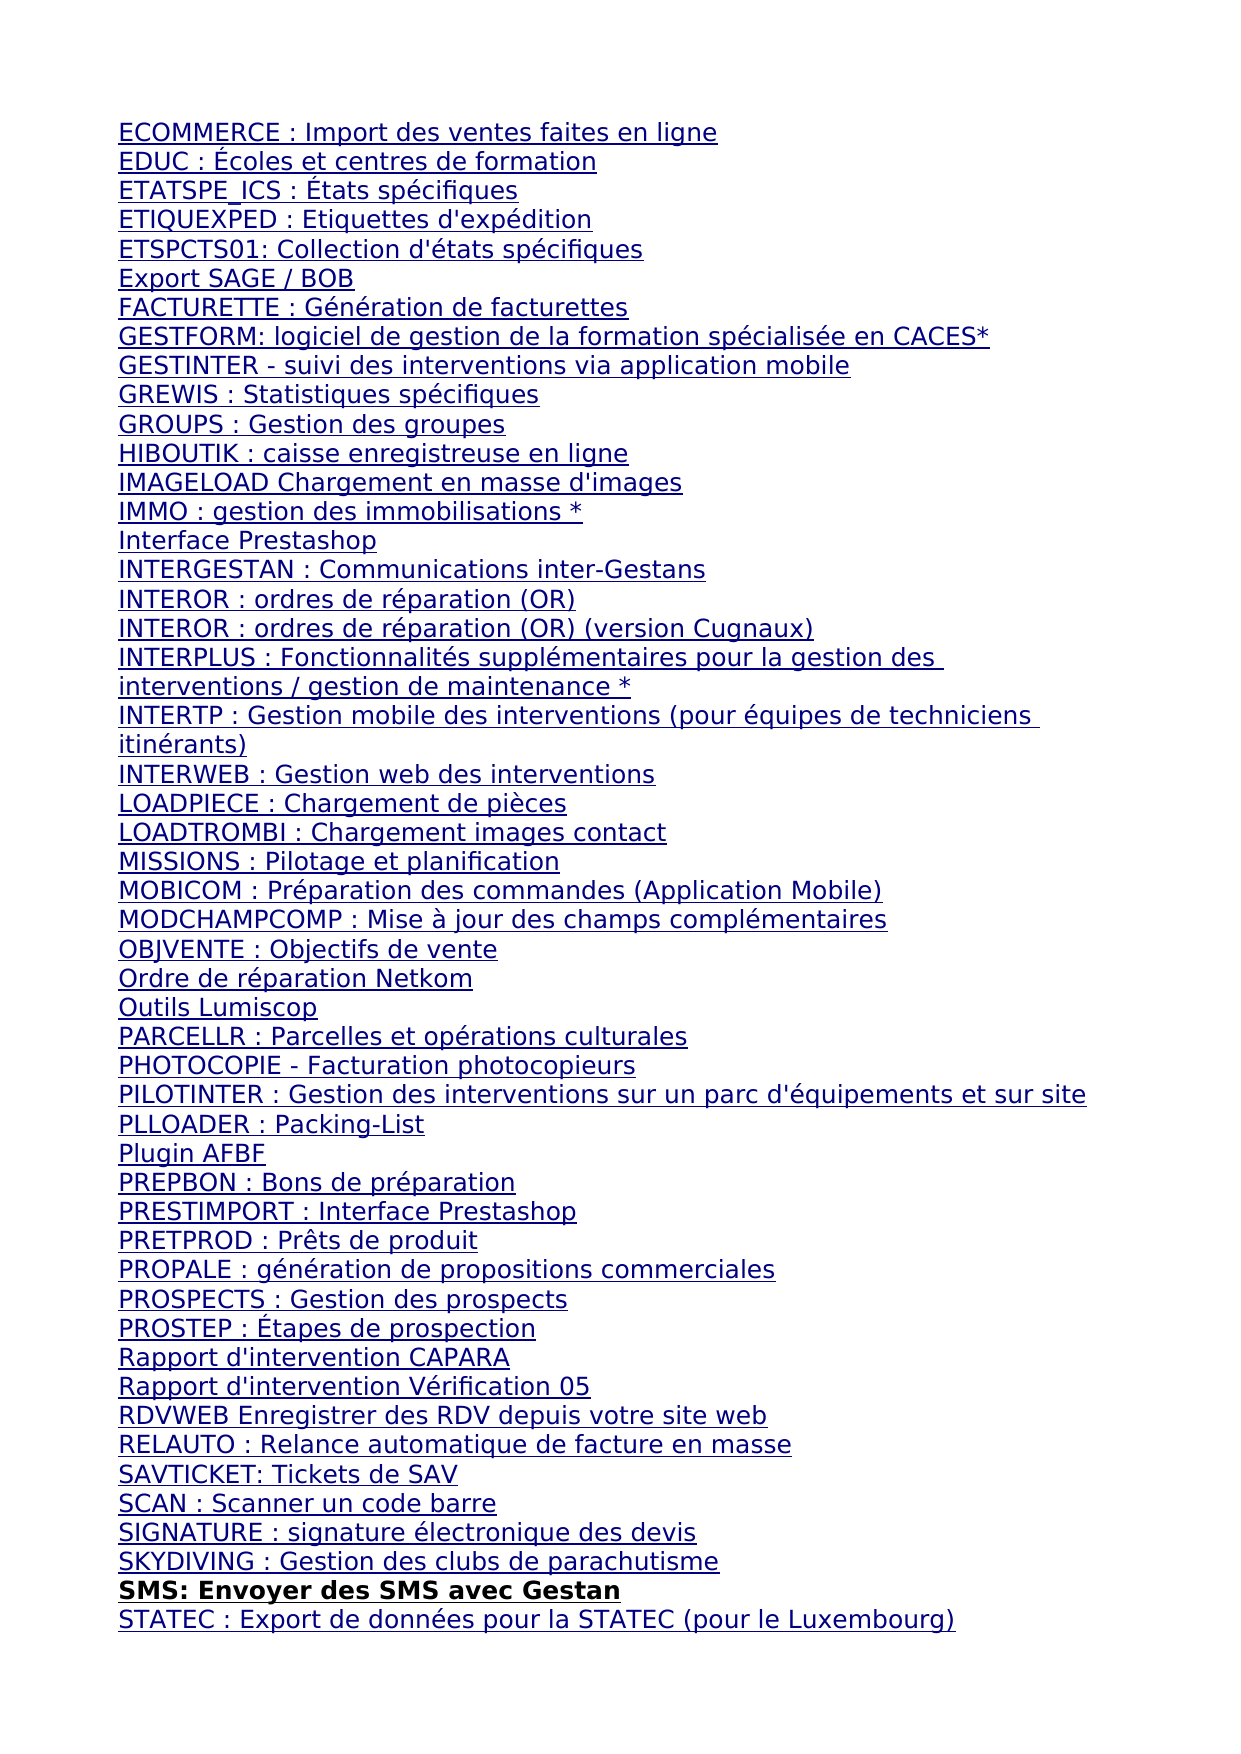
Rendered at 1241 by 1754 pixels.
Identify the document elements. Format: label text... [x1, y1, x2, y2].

text ECOMMERCE : Import des ventes faites en ligne EDUC : Écoles et centres de formation ETATSPE_ICS : États spécifiques ETIQUEXPED : Etiquettes d'expédition ETSPCTS01: Collection d'états spécifiques Export SAGE / BOB FACTURETTE : Génération de facturettes GESTFORM: logiciel de gestion de la formation spécialisée en CACES* GESTINTER - suivi des interventions via application mobile GREWIS : Statistiques spécifiques GROUPS : Gestion des groupes HIBOUTIK : caisse enregistreuse en ligne IMAGELOAD Chargement en masse d'images IMMO : gestion des immobilisations * Interface Prestashop INTERGESTAN : Communications inter-Gestans INTEROR : ordres de réparation (OR) INTEROR : ordres de réparation (OR) (version Cugnaux) INTERPLUS : Fonctionnalités supplémentaires pour la gestion des interventions / gestion de maintenance * INTERTP : Gestion mobile des interventions (pour équipes de techniciens itinérants) INTERWEB : Gestion web des interventions LOADPIECE : Chargement de pièces LOADTROMBI : Chargement images contact MISSIONS : Pilotage et planification MOBICOM : Préparation des commandes (Application Mobile) MODCHAMPCOMP : Mise à jour des champs complémentaires OBJVENTE : Objectifs de vente Ordre de réparation Netkom Outils Lumiscop PARCELLR : Parcelles et opérations culturales PHOTOCOPIE - Facturation photocopieurs PILOTINTER : Gestion des interventions sur un parc d'équipements et sur site PLLOADER : Packing-List Plugin AFBF PREPBON : Bons de préparation PRESTIMPORT : Interface Prestashop PRETPROD : Prêts de produit PROPALE : génération de propositions commerciales PROSPECTS : Gestion des prospects PROSTEP : Étapes de prospection Rapport d'intervention CAPARA Rapport d'intervention Vérification 05 RDVWEB Enregistrer des RDV depuis votre site web RELAUTO : Relance automatique de facture en masse SAVTICKET: Tickets de SAV SCAN : Scanner un code barre SIGNATURE : signature électronique des devis SKYDIVING : Gestion des clubs de parachutisme SMS: Envoyer des SMS avec Gestan STATEC : Export de données pour la STATEC (pour le Luxembourg) [118, 118, 1122, 1635]
